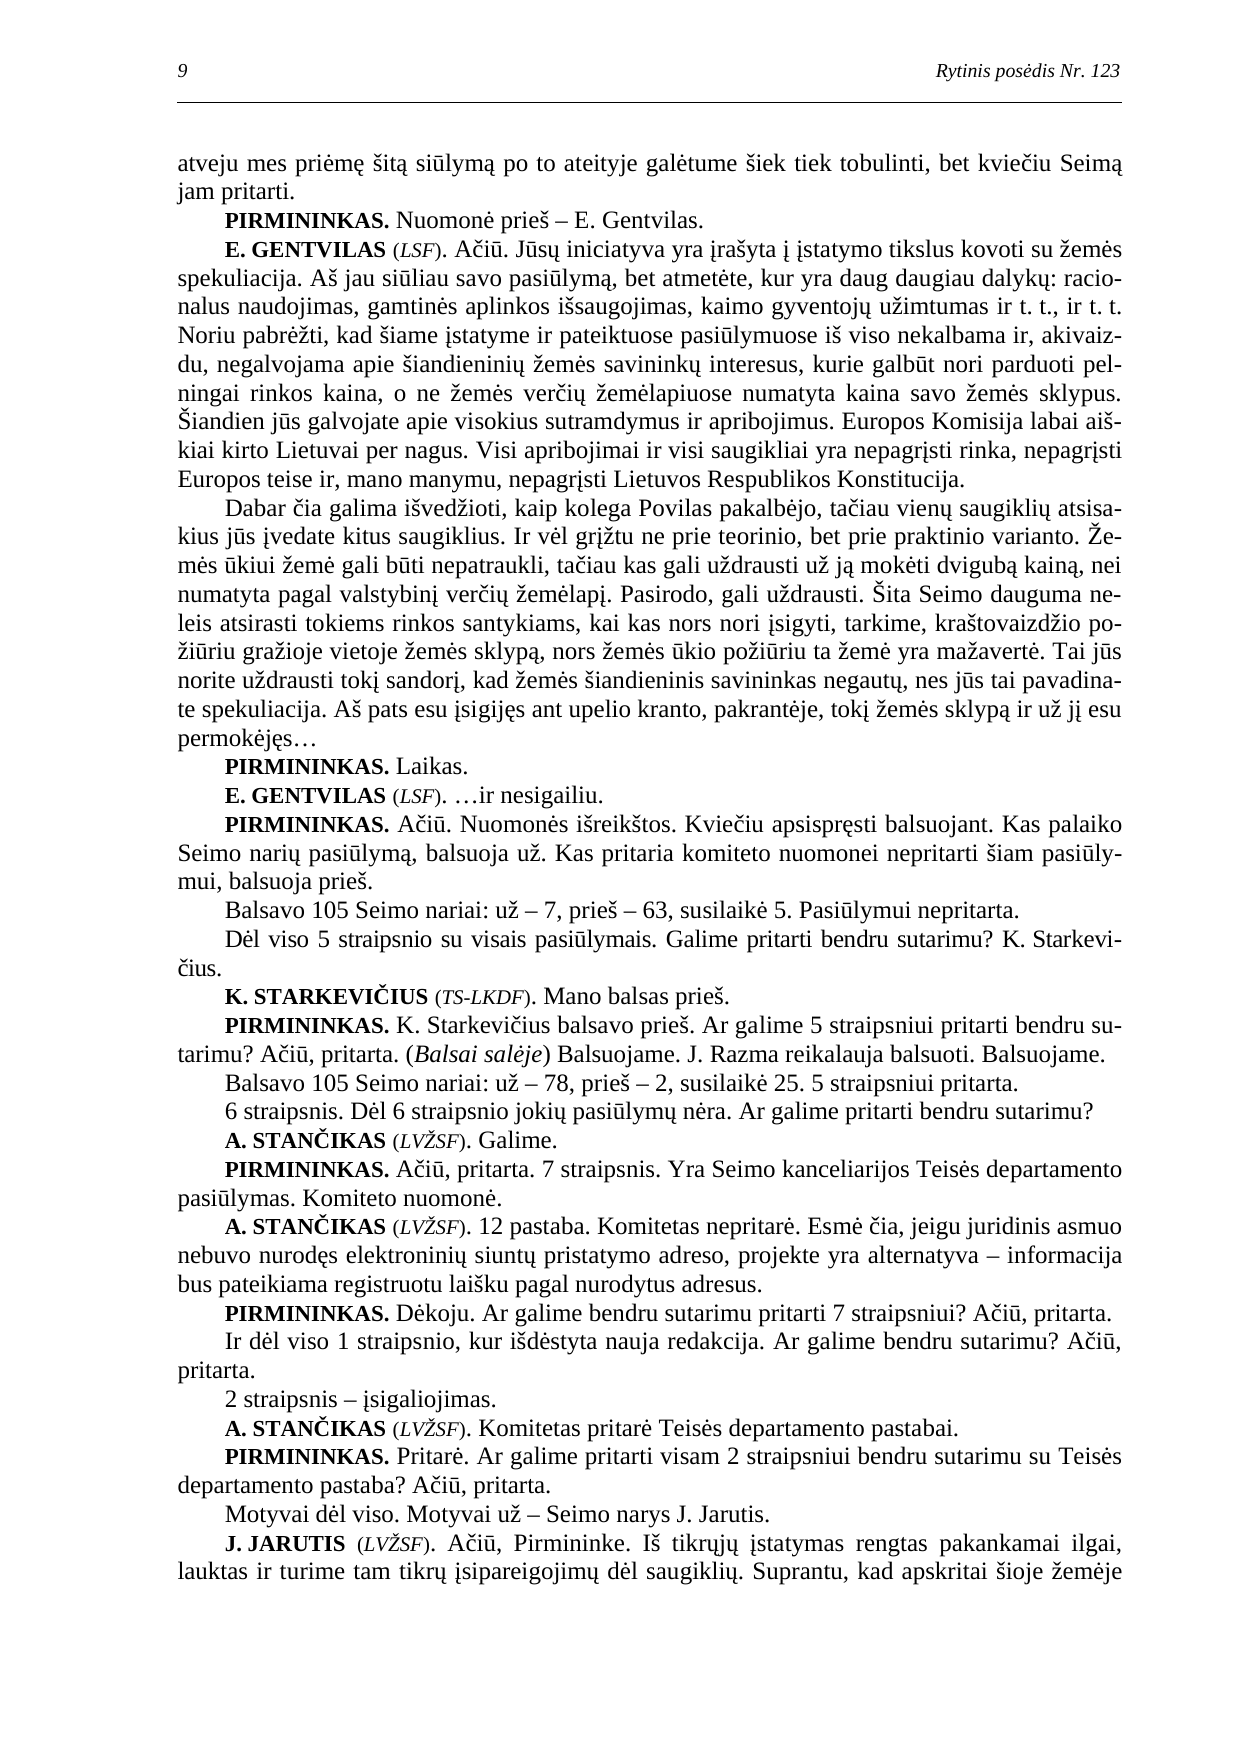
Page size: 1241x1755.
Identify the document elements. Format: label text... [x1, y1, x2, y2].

text PIRMININKAS. Dė­ko­ju. Ar ga­li­me ben­dru su­ta­ri­mu pri­tar­ti 7 straips­niui? Ačiū, pri­tar­ta. [177, 1298, 1122, 1326]
text E. GENTVILAS (LSF). Ačiū. Jū­sų ini­cia­ty­va yra įra­šy­ta į įsta­ty­mo tiks­lus ko­vo­ti su že­mės spe­ku­lia­ci­ja. Aš jau siū­liau sa­vo pa­siū­ly­mą, bet at­me­tė­te, kur yra daug dau­giau da­ly­kų: ra­cio­na­lus nau­do­ji­mas, gam­ti­nės ap­lin­kos iš­sau­go­ji­mas, kai­mo gy­ven­to­jų už­im­tu­mas ir t. t., ir t. t. No­riu pa­brėž­ti, kad šia­me įsta­ty­me ir pa­teik­tuo­se pa­siū­ly­muo­se iš vi­so ne­kal­ba­ma ir, aki­vaiz­du, ne­gal­vo­ja­ma apie šian­die­ni­nių že­mės sa­vi­nin­kų in­te­re­sus, ku­rie gal­būt no­ri par­duo­ti pel­nin­gai rin­kos kai­na, o ne že­mės ver­čių že­mė­la­piuo­se nu­ma­ty­ta kai­na sa­vo že­mės skly­pus. Šian­dien jūs gal­vo­ja­te apie vi­so­kius su­tram­dy­mus ir ap­ri­bo­ji­mus. Eu­ro­pos Ko­mi­si­ja la­bai aiš­kiai kir­to Lie­tu­vai per na­gus. Vi­si ap­ri­bo­ji­mai ir vi­si sau­gik­liai yra ne­pa­grįs­ti rin­ka, ne­pa­grįs­ti Eu­ro­pos tei­se ir, ma­no ma­ny­mu, ne­pa­grįs­ti Lie­tu­vos Res­pub­li­kos Kon­sti­tu­ci­ja. [177, 234, 1122, 493]
text Da­bar čia ga­li­ma iš­ve­džio­ti, kaip ko­le­ga Po­vi­las pa­kal­bė­jo, ta­čiau vie­nų sau­gik­lių at­si­sa­kius jūs įve­da­te ki­tus sau­gik­lius. Ir vėl grįž­tu ne prie te­ori­nio, bet prie prak­ti­nio va­rian­to. Že­mės ūkiui že­mė ga­li bū­ti ne­pa­trauk­li, ta­čiau kas ga­li už­draus­ti už ją mo­kė­ti dvi­gu­bą kai­ną, nei nu­ma­ty­ta pa­gal vals­ty­bi­nį ver­čių že­mė­la­pį. Pa­si­ro­do, ga­li už­draus­ti. Ši­ta Sei­mo dau­gu­ma ne­leis at­si­ras­ti to­kiems rin­kos san­ty­kiams, kai kas nors no­ri įsi­gy­ti, tar­ki­me, kraš­to­vaiz­džio po­žiū­riu gra­žio­je vie­to­je že­mės skly­pą, nors že­mės ūkio po­žiū­riu ta že­mė yra ma­ža­ver­tė. Tai jūs no­ri­te už­draus­ti to­kį san­do­rį, kad že­mės šian­die­ni­nis sa­vi­nin­kas ne­gau­tų, nes jūs tai pa­va­di­na­te spe­ku­lia­ci­ja. Aš pats esu įsi­gi­jęs ant upe­lio kran­to, pa­kran­tė­je, to­kį že­mės skly­pą ir už jį esu per­mo­kė­jęs… [177, 493, 1122, 751]
text J. JARUTIS (LVŽSF). Ačiū, Pir­mi­nin­ke. Iš tik­rų­jų įsta­ty­mas reng­tas pa­kan­ka­mai il­gai, lauk­tas ir tu­ri­me tam tik­rų įsi­pa­rei­go­ji­mų dėl sau­gik­lių. Su­pran­tu, kad ap­skri­tai šio­je že­mė­je [177, 1528, 1122, 1585]
text 2 straips­nis – įsi­ga­lio­ji­mas. [177, 1384, 1122, 1413]
text PIRMININKAS. Ačiū. Nuo­mo­nės iš­reikš­tos. Kvie­čiu ap­si­spręs­ti bal­suo­jant. Kas pa­lai­ko Sei­mo na­rių pa­siū­ly­mą, bal­suo­ja už. Kas pri­ta­ria ko­mi­te­to nuo­mo­nei ne­pri­tar­ti šiam pa­siū­ly­mui, bal­suo­ja prieš. [177, 809, 1122, 895]
text Dėl vi­so 5 straips­nio su vi­sais pa­siū­ly­mais. Ga­li­me pri­tar­ti ben­dru su­ta­ri­mu? K. Star­ke­vi­čius. [177, 924, 1122, 981]
text 6 straips­nis. Dėl 6 straips­nio jo­kių pa­siū­ly­mų nė­ra. Ar ga­li­me pri­tar­ti ben­dru su­ta­ri­mu? [177, 1096, 1122, 1125]
text A. STANČIKAS (LVŽSF). Ko­mi­te­tas pri­ta­rė Tei­sės de­par­ta­men­to pa­sta­bai. [177, 1413, 1122, 1441]
text Bal­sa­vo 105 Sei­mo na­riai: už – 78, prieš – 2, su­si­lai­kė 25. 5 straips­niui pri­tar­ta. [177, 1068, 1122, 1096]
text PIRMININKAS. Lai­kas. [177, 751, 1122, 780]
text Ir dėl vi­so 1 straips­nio, kur iš­dės­ty­ta nau­ja re­dak­ci­ja. Ar ga­li­me ben­dru su­ta­ri­mu? Ačiū, pri­tar­ta. [177, 1326, 1122, 1384]
text PIRMININKAS. Pri­ta­rė. Ar ga­li­me pri­tar­ti vi­sam 2 straips­niui ben­dru su­ta­ri­mu su Tei­sės de­par­ta­men­to pa­sta­ba? Ačiū, pri­tar­ta. [177, 1441, 1122, 1499]
text E. GENTVILAS (LSF). …ir ne­si­gai­liu. [177, 780, 1122, 809]
text A. STANČIKAS (LVŽSF). Ga­li­me. [177, 1125, 1122, 1154]
text Mo­ty­vai dėl vi­so. Mo­ty­vai už – Sei­mo na­rys J. Ja­ru­tis. [177, 1499, 1122, 1528]
text A. STANČIKAS (LVŽSF). 12 pa­sta­ba. Ko­mi­te­tas ne­pri­ta­rė. Es­mė čia, jei­gu ju­ri­di­nis as­muo ne­bu­vo nu­ro­dęs elek­tro­ni­nių siun­tų pri­sta­ty­mo ad­re­so, pro­jek­te yra al­ter­na­ty­va – in­for­ma­ci­ja bus pa­tei­kia­ma re­gist­ruo­tu laiš­ku pa­gal nu­ro­dy­tus ad­re­sus. [177, 1211, 1122, 1298]
text Bal­sa­vo 105 Sei­mo na­riai: už – 7, prieš – 63, su­si­lai­kė 5. Pa­siū­ly­mui ne­pri­tar­ta. [177, 895, 1122, 924]
text PIRMININKAS. Ačiū, pri­tar­ta. 7 straips­nis. Yra Sei­mo kan­ce­lia­ri­jos Tei­sės de­par­ta­men­to pa­siū­ly­mas. Ko­mi­te­to nuo­mo­nė. [177, 1154, 1122, 1211]
text PIRMININKAS. Nuo­mo­nė prieš – E. Gent­vi­las. [177, 205, 1122, 234]
text K. STARKEVIČIUS (TS-LKDF). Ma­no bal­sas prieš. [177, 981, 1122, 1010]
text PIRMININKAS. K. Star­ke­vi­čius bal­sa­vo prieš. Ar ga­li­me 5 straips­niui pri­tar­ti ben­dru su­ta­ri­mu? Ačiū, pri­tar­ta. (Bal­sai sa­lė­je) Bal­suo­ja­me. J. Raz­ma rei­ka­lau­ja bal­suo­ti. Bal­suo­ja­me. [177, 1010, 1122, 1068]
text at­ve­ju mes priėmę ši­tą siū­ly­mą po to at­ei­ty­je ga­lė­tu­me šiek tiek to­bu­lin­ti, bet kvie­čiu Sei­mą jam pri­tar­ti. [177, 148, 1122, 205]
